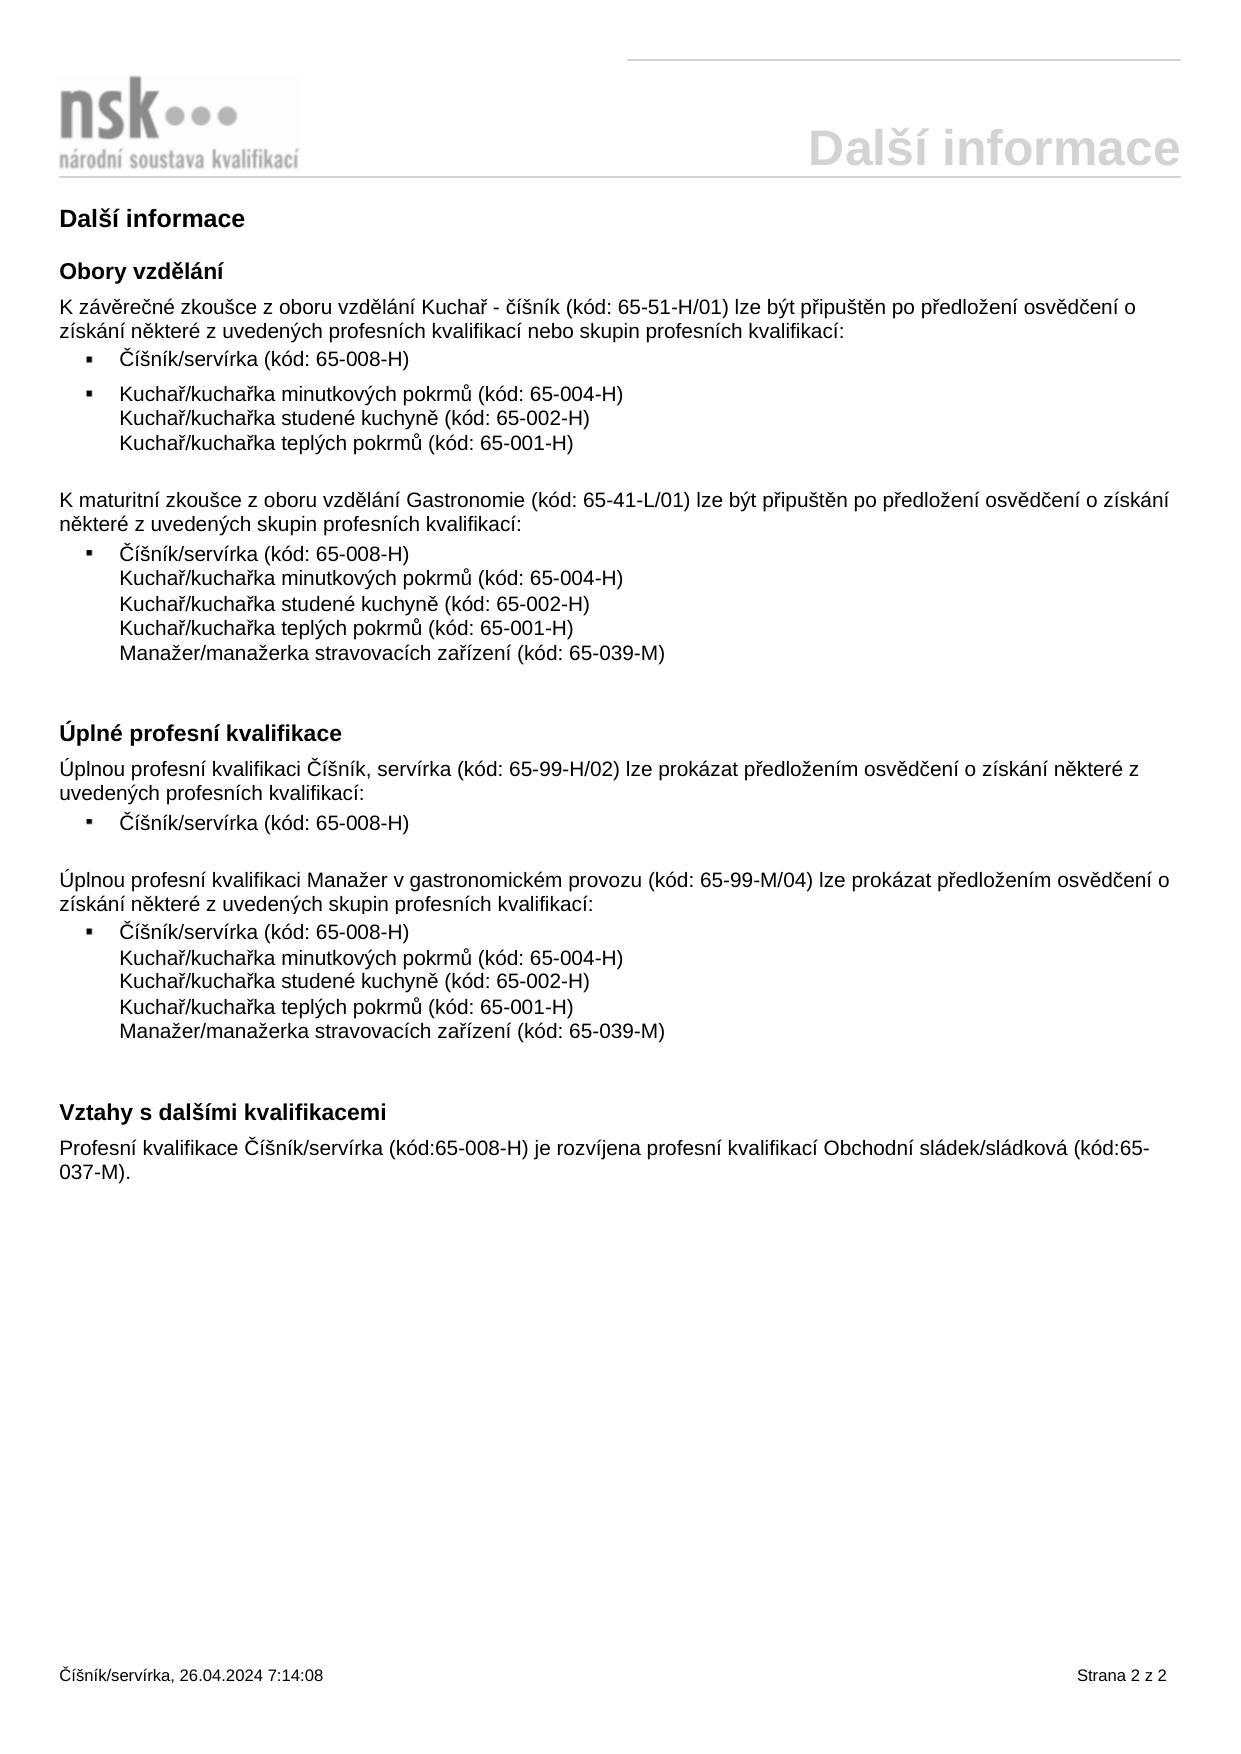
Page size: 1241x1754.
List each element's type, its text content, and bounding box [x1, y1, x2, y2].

table_cell [861, 835, 1167, 867]
table_cell [619, 194, 627, 200]
table_cell [59, 641, 119, 665]
table_cell [619, 1421, 627, 1658]
table_cell K maturitní zkoušce z oboru vzdělání Gastronomie (kód: 65-41-L/01) lze být připuštěn po předložení osvědčení o získání některé z uvedených skupin profesních kvalifikací: [59, 488, 1181, 536]
table_cell [482, 665, 619, 698]
table_cell [627, 1184, 861, 1421]
table_cell [1167, 1421, 1181, 1658]
table_cell Číšník/servírka (kód: 65-008-H) [119, 347, 1181, 373]
table_cell [861, 665, 1167, 698]
table_cell [1167, 373, 1181, 382]
table_cell [482, 1421, 619, 1658]
table_cell [619, 1184, 627, 1421]
table_cell [59, 1019, 119, 1044]
table_cell [627, 236, 861, 248]
table_cell [119, 835, 482, 867]
table_cell [482, 805, 619, 811]
table_cell [619, 536, 627, 542]
table_cell [482, 1078, 619, 1089]
table_cell Úplnou profesní kvalifikaci Číšník, servírka (kód: 65-99-H/02) lze prokázat předložením osvědčení o získání některé z uvedených profesních kvalifikací: [59, 756, 1181, 804]
table_cell [861, 236, 1167, 248]
table_cell [861, 536, 1167, 542]
table_cell [1167, 457, 1181, 488]
picture [59, 381, 119, 406]
table_cell [627, 698, 861, 710]
table_cell [482, 1184, 619, 1421]
table_cell [119, 914, 482, 920]
table_cell [59, 995, 119, 1019]
table_cell [1167, 835, 1181, 867]
table_cell [627, 805, 861, 811]
table_cell [1167, 1078, 1181, 1089]
table_cell Úplnou profesní kvalifikaci Manažer v gastronomickém provozu (kód: 65-99-M/04) lze prokázat předložením osvědčení o získání některé z uvedených skupin profesních kvalifikací: [59, 868, 1181, 914]
table_cell Kuchař/kuchařka minutkových pokrmů (kód: 65-004-H) [119, 566, 1181, 592]
table_cell Kuchař/kuchařka teplých pokrmů (kód: 65-001-H) [119, 616, 1181, 641]
table_cell [59, 698, 119, 710]
table_cell [861, 1044, 1167, 1077]
table_cell [1167, 805, 1181, 811]
table_cell [482, 343, 619, 347]
table_cell [482, 236, 619, 248]
table_cell [59, 431, 119, 457]
table_cell [861, 698, 1167, 710]
table_cell Kuchař/kuchařka teplých pokrmů (kód: 65-001-H) [119, 995, 1181, 1019]
table_cell [482, 194, 619, 200]
table_cell [482, 698, 619, 710]
table_cell [619, 914, 627, 920]
table_cell [59, 178, 1181, 194]
table_cell [59, 457, 119, 488]
table_cell [627, 835, 861, 867]
table_cell [59, 592, 119, 616]
table_cell [119, 698, 482, 710]
table_cell [1167, 665, 1181, 698]
table_cell [119, 194, 482, 200]
table_cell Obory vzdělání [59, 248, 1181, 295]
table_cell [619, 170, 627, 176]
table_cell [627, 457, 861, 488]
table_cell [59, 969, 119, 995]
table_cell Manažer/manažerka stravovacích zařízení (kód: 65-039-M) [119, 641, 1181, 665]
table_cell [59, 1044, 119, 1077]
table_cell [1167, 1184, 1181, 1421]
table_cell [59, 373, 119, 381]
picture [59, 920, 119, 944]
table_cell [627, 536, 861, 542]
table_cell [627, 343, 861, 347]
table_cell Profesní kvalifikace Číšník/servírka (kód:65-008-H) je rozvíjena profesní kvalifikací Obchodní sládek/sládková (kód:65-037-M). [59, 1136, 1181, 1184]
table_cell [619, 805, 627, 811]
table_cell [619, 1044, 627, 1077]
table_cell [119, 1421, 482, 1658]
table_cell [59, 665, 119, 698]
table_cell [482, 835, 619, 867]
table_cell [619, 665, 627, 698]
table_cell [861, 1184, 1167, 1421]
table_cell [59, 616, 119, 641]
table_cell [59, 805, 119, 810]
table_cell [627, 914, 861, 920]
table_cell [59, 536, 119, 542]
table_cell [119, 343, 482, 347]
table_cell Vztahy s dalšími kvalifikacemi [59, 1089, 1181, 1136]
picture [59, 347, 119, 372]
table_cell Číšník/servírka (kód: 65-008-H) [119, 542, 1181, 566]
table_cell Číšník/servírka (kód: 65-008-H) [119, 811, 1181, 834]
table_cell [1167, 536, 1181, 542]
table_cell Číšník/servírka (kód: 65-008-H) [119, 920, 1181, 945]
table_cell Strana 2 z 2 [861, 1658, 1167, 1694]
table_cell [619, 698, 627, 710]
table_cell [482, 171, 619, 176]
table_cell [482, 536, 619, 542]
table_cell [59, 914, 119, 920]
table_cell [59, 406, 119, 431]
table_cell [861, 343, 1167, 347]
table_cell Kuchař/kuchařka studené kuchyně (kód: 65-002-H) [119, 406, 1181, 431]
table_cell [59, 1184, 119, 1421]
table_cell [619, 1078, 627, 1089]
table_cell Úplné profesní kvalifikace [59, 710, 1181, 756]
table_cell [619, 835, 627, 867]
table_cell [627, 194, 861, 200]
table_cell [59, 1078, 119, 1089]
table_cell [861, 914, 1167, 920]
table_cell [861, 373, 1167, 382]
table_cell [619, 457, 627, 488]
table_cell [620, 59, 627, 170]
table_cell Kuchař/kuchařka minutkových pokrmů (kód: 65-004-H) [119, 945, 1181, 969]
table_cell [861, 1078, 1167, 1089]
table_cell Kuchař/kuchařka teplých pokrmů (kód: 65-001-H) [119, 431, 1181, 457]
table_cell [627, 1078, 861, 1089]
table_cell [119, 665, 482, 698]
table_cell [627, 1044, 861, 1077]
table_cell [59, 566, 119, 592]
table_cell [119, 1078, 482, 1089]
table_cell Kuchař/kuchařka minutkových pokrmů (kód: 65-004-H) [119, 382, 1181, 406]
table_cell Další informace [627, 61, 1181, 176]
table_cell [59, 945, 119, 969]
table_cell [482, 1044, 619, 1077]
table_cell [1167, 1044, 1181, 1077]
table_cell [1167, 194, 1181, 200]
table_cell [119, 805, 482, 811]
table_cell [119, 236, 482, 248]
table_cell Číšník/servírka, 26.04.2024 7:14:08 [59, 1658, 861, 1694]
picture [59, 810, 119, 833]
table_cell K závěrečné zkoušce z oboru vzdělání Kuchař - číšník (kód: 65-51-H/01) lze být připuštěn po předložení osvědčení o získání některé z uvedených profesních kvalifikací nebo skupin profesních kvalifikací: [59, 295, 1181, 343]
picture [58, 59, 620, 171]
table_cell [59, 171, 119, 176]
table_cell [59, 343, 119, 347]
table_cell [1167, 698, 1181, 710]
table_cell Další informace [59, 200, 1181, 236]
table_cell [119, 536, 482, 542]
picture [59, 542, 119, 565]
table_cell Kuchař/kuchařka studené kuchyně (kód: 65-002-H) [119, 592, 1181, 616]
table_cell Manažer/manažerka stravovacích zařízení (kód: 65-039-M) [119, 1019, 1181, 1044]
table_cell [59, 194, 119, 200]
table_cell [619, 373, 627, 382]
table_cell [119, 373, 482, 382]
table_cell [1167, 1658, 1181, 1694]
table_cell [861, 805, 1167, 811]
table_cell [119, 457, 482, 488]
table_cell [1167, 236, 1181, 248]
table_cell [482, 373, 619, 382]
table_cell [482, 914, 619, 920]
table_cell [1167, 343, 1181, 347]
table_cell [1167, 914, 1181, 920]
table_cell [627, 373, 861, 382]
table_cell [627, 1421, 861, 1658]
table_cell [59, 236, 119, 248]
table_cell [59, 835, 119, 867]
table_cell [627, 665, 861, 698]
table_cell [482, 457, 619, 488]
table_cell [119, 1044, 482, 1077]
table_cell [119, 171, 482, 176]
table_cell [861, 457, 1167, 488]
table_cell [861, 1421, 1167, 1658]
table_cell [619, 236, 627, 248]
table_cell [119, 1184, 482, 1421]
table_cell [861, 194, 1167, 200]
table_cell Kuchař/kuchařka studené kuchyně (kód: 65-002-H) [119, 969, 1181, 995]
table_cell [59, 1421, 119, 1658]
